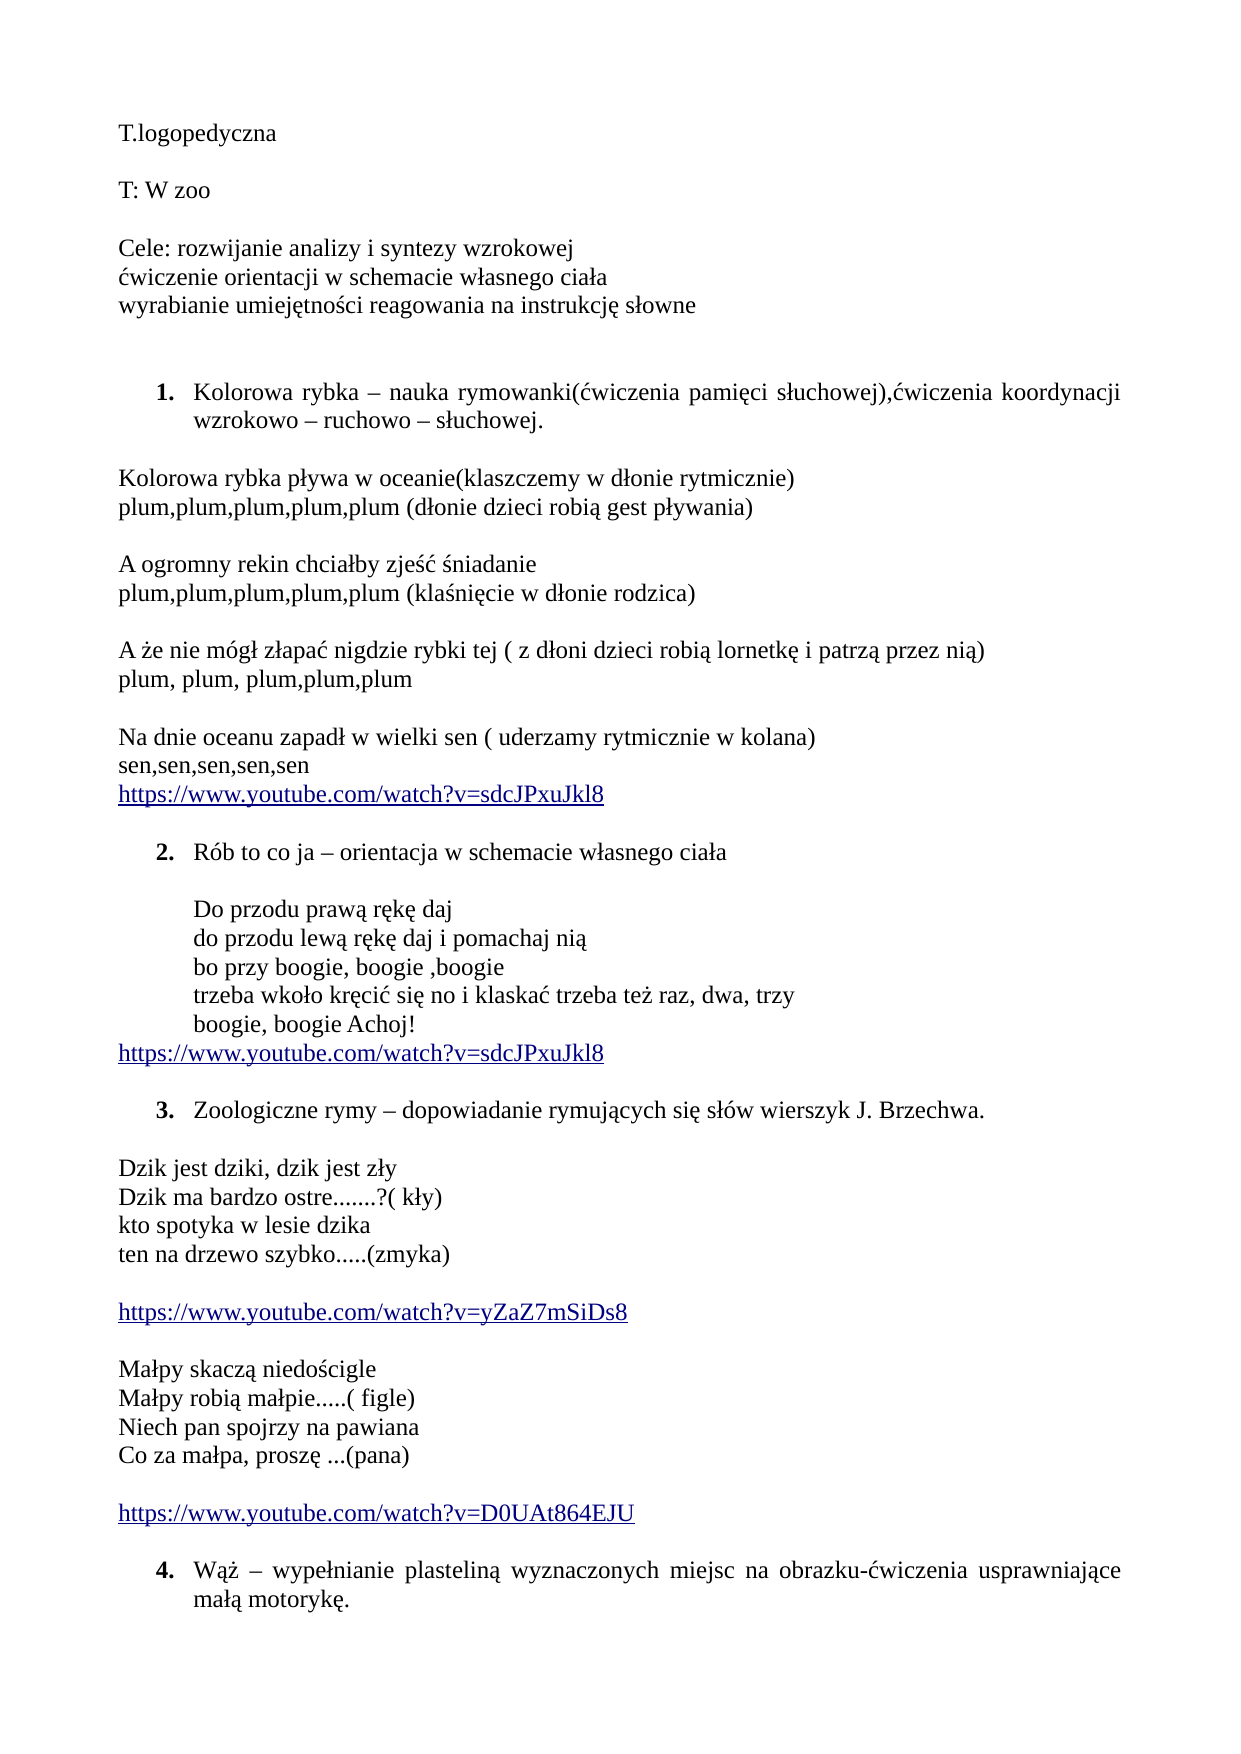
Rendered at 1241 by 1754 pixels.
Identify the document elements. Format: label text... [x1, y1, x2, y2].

text https://www.youtube.com/watch?v=sdcJPxuJkl8 [118, 1038, 1122, 1067]
text https://www.youtube.com/watch?v=yZaZ7mSiDs8 [118, 1297, 1122, 1326]
text Małpy robią małpie.....( figle) [118, 1383, 1122, 1412]
list Wąż – wypełnianie plasteliną wyznaczonych miejsc na obrazku-ćwiczenia usprawniające małą motorykę. [156, 1556, 1122, 1613]
text plum, plum, plum,plum,plum [118, 664, 1122, 693]
text Na dnie oceanu zapadł w wielki sen ( uderzamy rytmicznie w kolana) [118, 722, 1122, 751]
text Niech pan spojrzy na pawiana [118, 1412, 1122, 1441]
text A ogromny rekin chciałby zjeść śniadanie [118, 549, 1122, 578]
text wyrabianie umiejętności reagowania na instrukcję słowne [118, 291, 1122, 319]
text Małpy skaczą niedościgle [118, 1354, 1122, 1383]
text plum,plum,plum,plum,plum (klaśnięcie w dłonie rodzica) [118, 578, 1122, 607]
list Kolorowa rybka – nauka rymowanki(ćwiczenia pamięci słuchowej),ćwiczenia koordynacji wzrokowo – ruchowo – słuchowej. [156, 377, 1122, 434]
text T: W zoo [118, 176, 1122, 204]
list bo przy boogie, boogie ,boogie [156, 952, 1122, 981]
list boogie, boogie Achoj! [156, 1009, 1122, 1038]
text Kolorowa rybka pływa w oceanie(klaszczemy w dłonie rytmicznie) [118, 463, 1122, 492]
text Dzik ma bardzo ostre.......?( kły) [118, 1182, 1122, 1211]
text A że nie mógł złapać nigdzie rybki tej ( z dłoni dzieci robią lornetkę i patrzą przez nią) [118, 636, 1122, 664]
list do przodu lewą rękę daj i pomachaj nią [156, 923, 1122, 952]
text ten na drzewo szybko.....(zmyka) [118, 1239, 1122, 1268]
text T.logopedyczna [118, 118, 1122, 147]
list Zoologiczne rymy – dopowiadanie rymujących się słów wierszyk J. Brzechwa. [156, 1096, 1122, 1124]
text kto spotyka w lesie dzika [118, 1211, 1122, 1239]
text plum,plum,plum,plum,plum (dłonie dzieci robią gest pływania) [118, 492, 1122, 521]
list trzeba wkoło kręcić się no i klaskać trzeba też raz, dwa, trzy [156, 981, 1122, 1009]
list Rób to co ja – orientacja w schemacie własnego ciała [156, 837, 1122, 866]
text sen,sen,sen,sen,sen [118, 751, 1122, 779]
text Dzik jest dziki, dzik jest zły [118, 1153, 1122, 1182]
text Cele: rozwijanie analizy i syntezy wzrokowej [118, 233, 1122, 262]
text Co za małpa, proszę ...(pana) [118, 1441, 1122, 1469]
list Do przodu prawą rękę daj [156, 894, 1122, 923]
text ćwiczenie orientacji w schemacie własnego ciała [118, 262, 1122, 291]
text https://www.youtube.com/watch?v=sdcJPxuJkl8 [118, 779, 1122, 808]
text https://www.youtube.com/watch?v=D0UAt864EJU [118, 1498, 1122, 1527]
